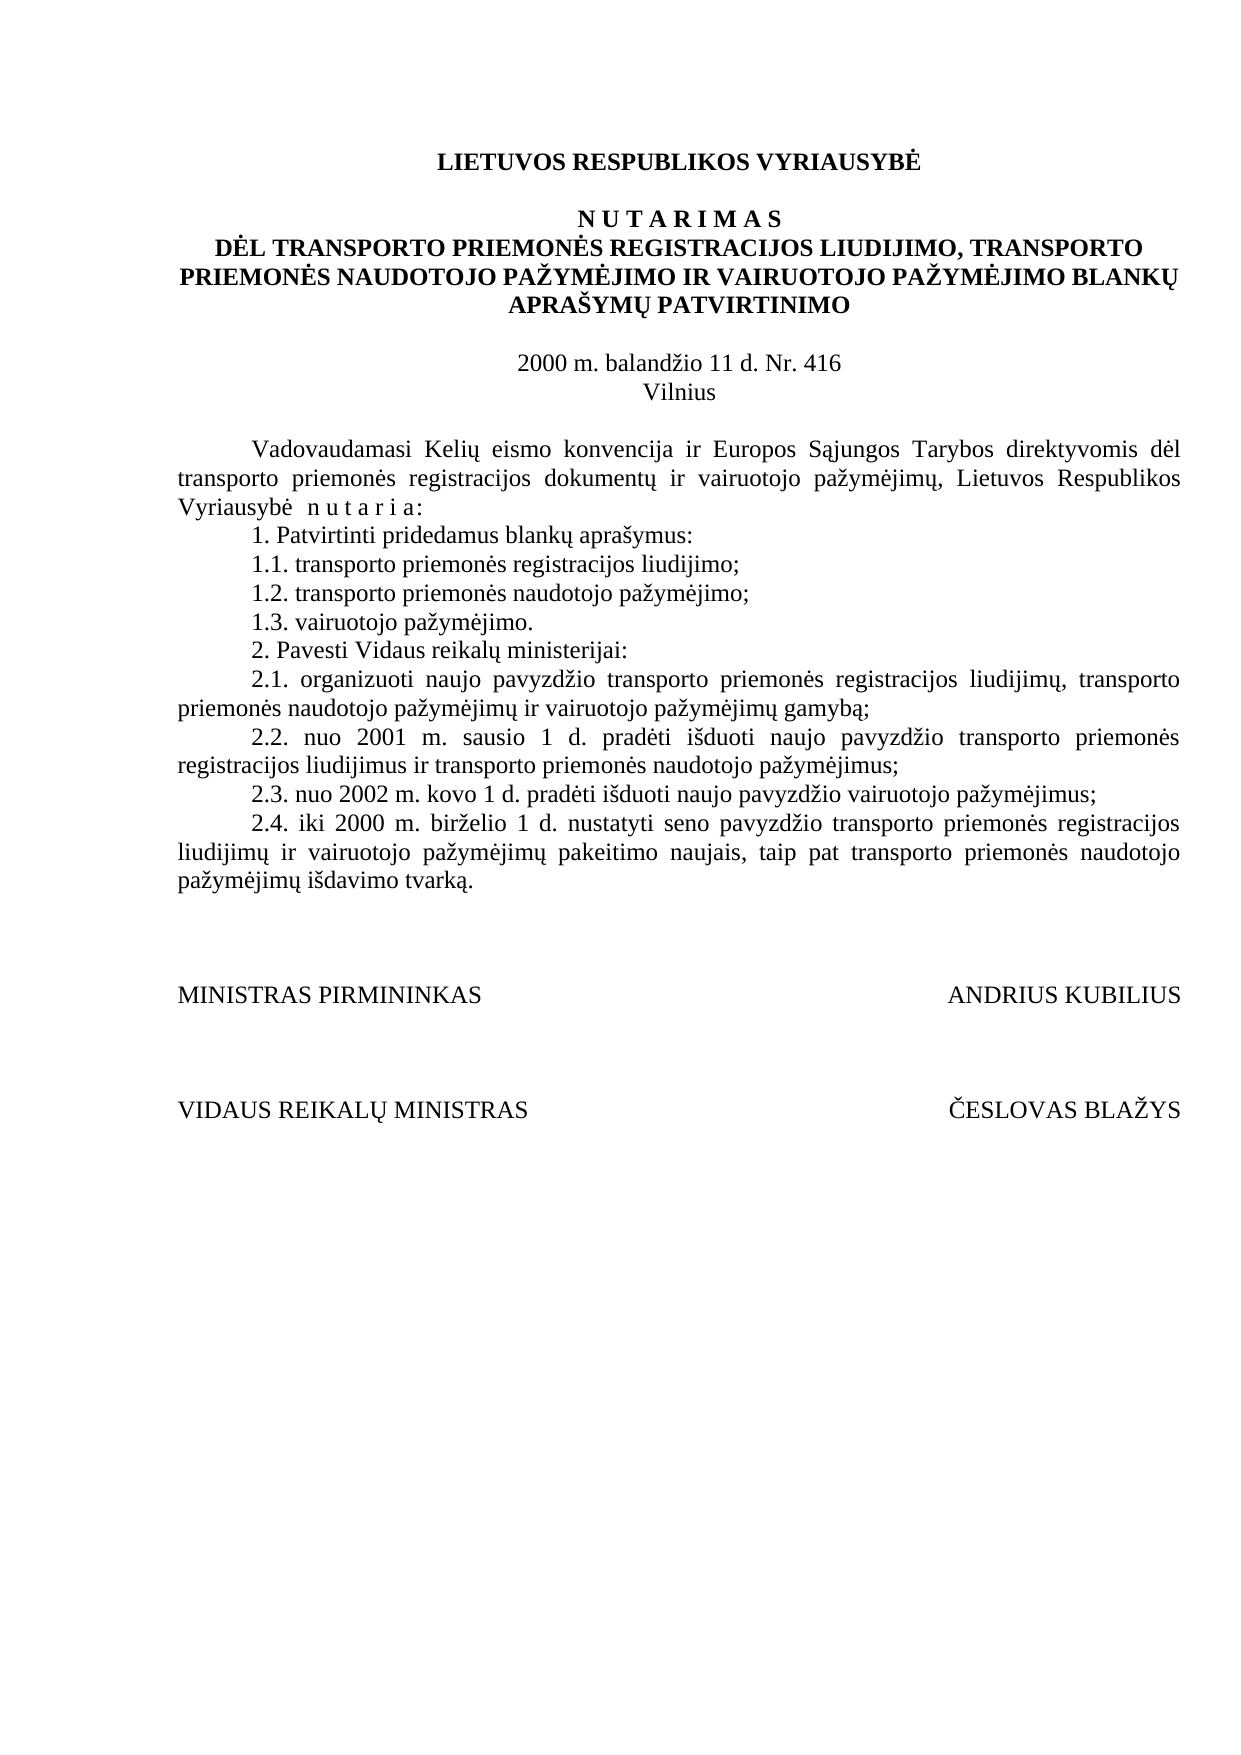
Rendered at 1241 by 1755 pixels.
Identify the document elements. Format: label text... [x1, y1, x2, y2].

text 2000 m. balandžio 11 d. Nr. 416 [177, 348, 1181, 377]
text N U T A R I M A S [177, 204, 1181, 233]
text 2.4. iki 2000 m. birželio 1 d. nustatyti seno pavyzdžio transporto priemonės registracijos liudijimų ir vairuotojo pažymėjimų pakeitimo naujais, taip pat transporto priemonės naudotojo pažymėjimų išdavimo tvarką. [177, 808, 1181, 894]
text 2.3. nuo 2002 m. kovo 1 d. pradėti išduoti naujo pavyzdžio vairuotojo pažymėjimus; [177, 779, 1181, 808]
text 2.1. organizuoti naujo pavyzdžio transporto priemonės registracijos liudijimų, transporto priemonės naudotojo pažymėjimų ir vairuotojo pažymėjimų gamybą; [177, 664, 1181, 722]
text Ministras Pirmininkas Andrius Kubilius [177, 981, 1181, 1009]
text DĖL TRANSPORTO PRIEMONĖS REGISTRACIJOS LIUDIJIMO, TRANSPORTO PRIEMONĖS NAUDOTOJO PAŽYMĖJIMO IR VAIRUOTOJO PAŽYMĖJIMO BLANKŲ APRAŠYMŲ PATVIRTINIMO [177, 233, 1181, 319]
text Vilnius [177, 377, 1181, 406]
text Vadovaudamasi Kelių eismo konvencija ir Europos Sąjungos Tarybos direktyvomis dėl transporto priemonės registracijos dokumentų ir vairuotojo pažymėjimų, Lietuvos Respublikos Vyriausybė nutaria: [177, 434, 1181, 521]
text 2.2. nuo 2001 m. sausio 1 d. pradėti išduoti naujo pavyzdžio transporto priemonės registracijos liudijimus ir transporto priemonės naudotojo pažymėjimus; [177, 722, 1181, 779]
text 1.3. vairuotojo pažymėjimo. [177, 607, 1181, 636]
text 1. Patvirtinti pridedamus blankų aprašymus: [177, 521, 1181, 549]
text 1.2. transporto priemonės naudotojo pažymėjimo; [177, 578, 1181, 607]
text 1.1. transporto priemonės registracijos liudijimo; [177, 549, 1181, 578]
text Vidaus reikalų ministras Česlovas Blažys [177, 1096, 1181, 1124]
text 2. Pavesti Vidaus reikalų ministerijai: [177, 636, 1181, 664]
text LIETUVOS RESPUBLIKOS VYRIAUSYBĖ [177, 147, 1181, 176]
